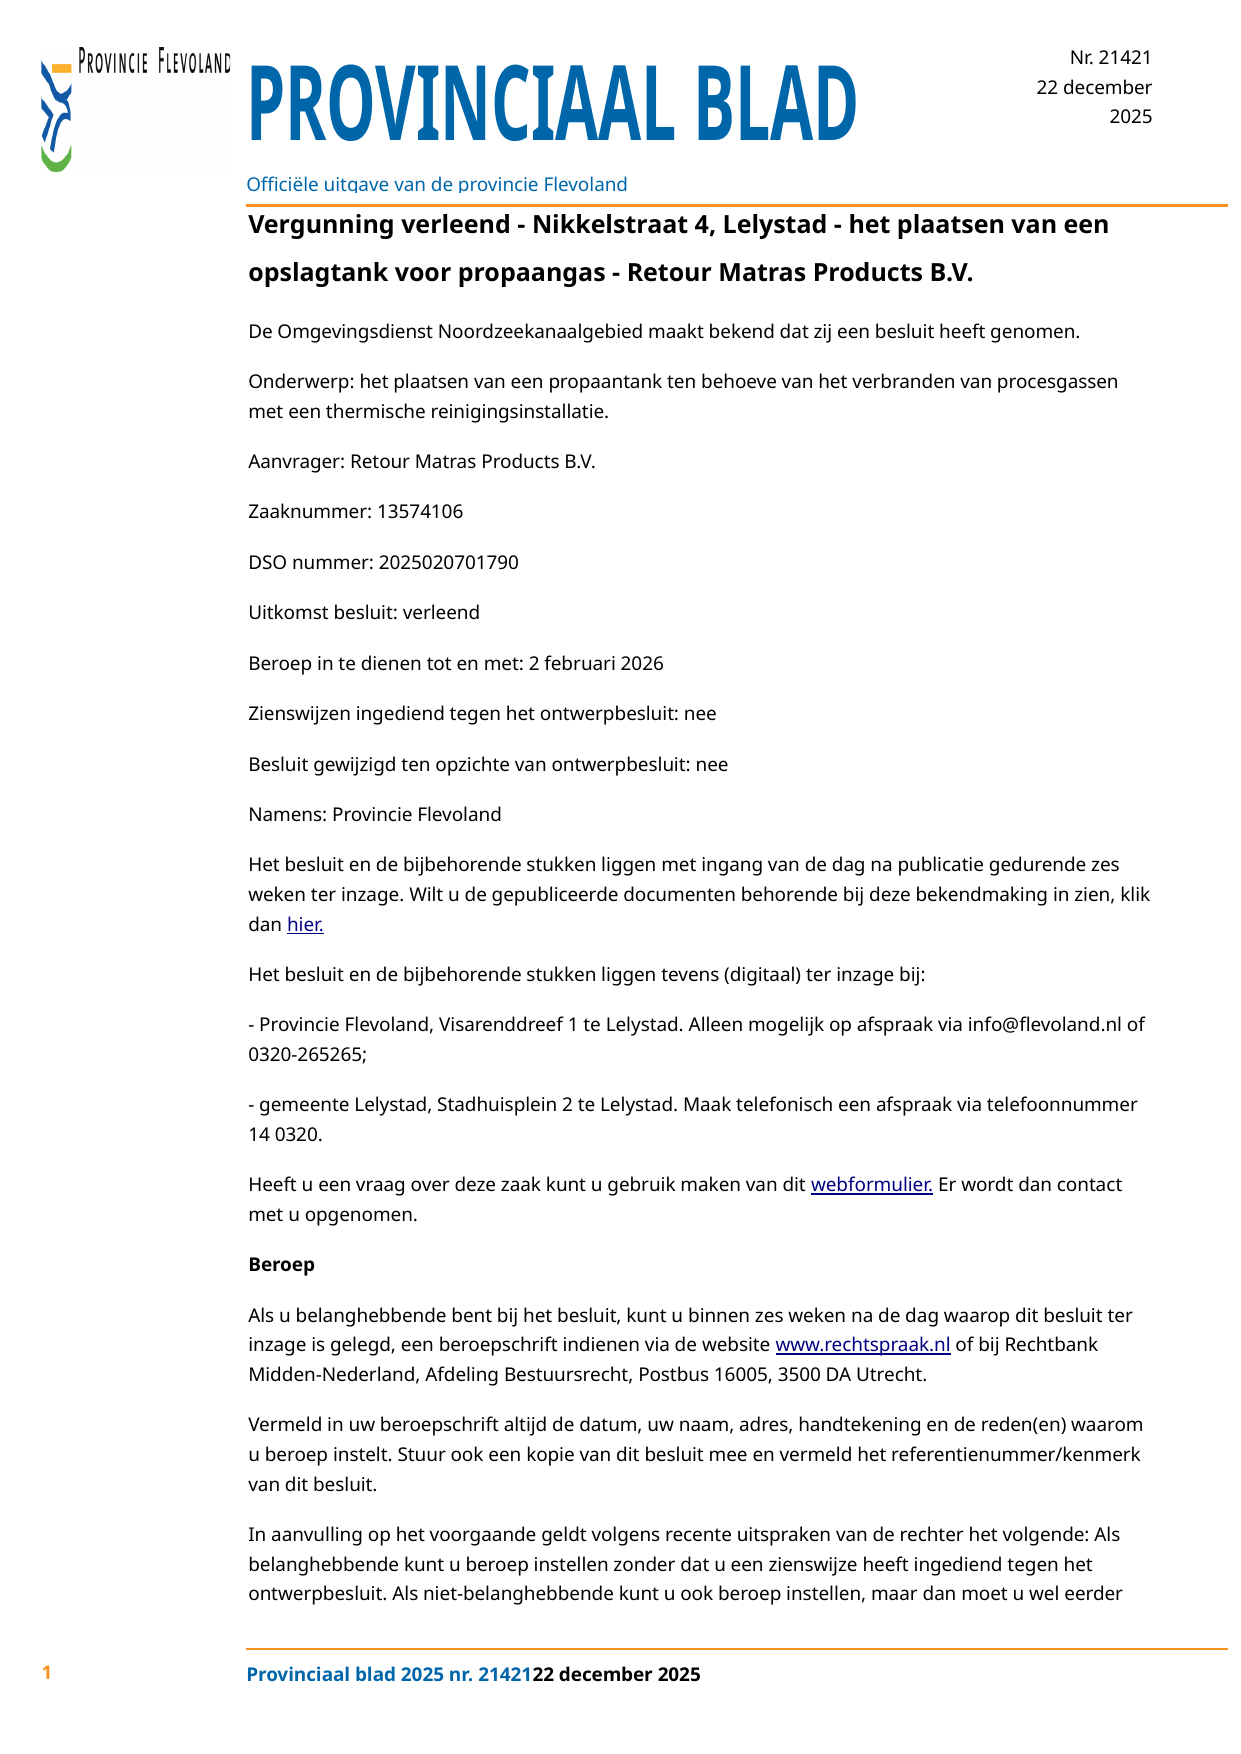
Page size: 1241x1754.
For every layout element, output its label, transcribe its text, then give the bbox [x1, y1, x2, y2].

text Vergunning verleend - Nikkelstraat 4, Lelystad - het plaatsen van een opslagtank voor propaangas - Retour Matras Products B.V. [248, 207, 1152, 288]
text - Provincie Flevoland, Visarenddreef 1 te Lelystad. Alleen mogelijk op afspraak via info@flevoland.nl of 0320-265265; [248, 1012, 1152, 1067]
text Zaaknummer: 13574106 [248, 499, 1152, 524]
text Zienswijzen ingediend tegen het ontwerpbesluit: nee [248, 700, 1152, 726]
text Beroep [248, 1252, 1152, 1277]
picture [41, 47, 231, 172]
text Heeft u een vraag over deze zaak kunt u gebruik maken van dit webformulier. Er wordt dan contact met u opgenomen. [248, 1172, 1152, 1227]
text Het besluit en de bijbehorende stukken liggen met ingang van de dag na publicatie gedurende zes weken ter inzage. Wilt u de gepubliceerde documenten behorende bij deze bekendmaking in zien, klik dan hier. [248, 852, 1152, 937]
text - gemeente Lelystad, Stadhuisplein 2 te Lelystad. Maak telefonisch een afspraak via telefoonnummer 14 0320. [248, 1092, 1152, 1147]
text Besluit gewijzigd ten opzichte van ontwerpbesluit: nee [248, 751, 1152, 777]
text Beroep in te dienen tot en met: 2 februari 2026 [248, 650, 1152, 676]
text In aanvulling op het voorgaande geldt volgens recente uitspraken van de rechter het volgende: Als belanghebbende kunt u beroep instellen zonder dat u een zienswijze heeft ingediend tegen het ontwerpbesluit. Als niet-belanghebbende kunt u ook beroep instellen, maar dan moet u wel eerder [248, 1521, 1152, 1606]
text DSO nummer: 2025020701790 [248, 549, 1152, 575]
text Uitkomst besluit: verleend [248, 599, 1152, 625]
text De Omgevingsdienst Noordzeekanaalgebied maakt bekend dat zij een besluit heeft genomen. [248, 318, 1152, 344]
text Als u belanghebbende bent bij het besluit, kunt u binnen zes weken na de dag waarop dit besluit ter inzage is gelegd, een beroepschrift indienen via de website www.rechtspraak.nl of bij Rechtbank Midden-Nederland, Afdeling Bestuursrecht, Postbus 16005, 3500 DA Utrecht. [248, 1302, 1152, 1387]
text Onderwerp: het plaatsen van een propaantank ten behoeve van het verbranden van procesgassen met een thermische reinigingsinstallatie. [248, 368, 1152, 424]
text Het besluit en de bijbehorende stukken liggen tevens (digitaal) ter inzage bij: [248, 961, 1152, 987]
text Namens: Provincie Flevoland [248, 801, 1152, 827]
text Vermeld in uw beroepschrift altijd de datum, uw naam, adres, handtekening en de reden(en) waarom u beroep instelt. Stuur ook een kopie van dit besluit mee en vermeld het referentienummer/kenmerk van dit besluit. [248, 1412, 1152, 1497]
text Aanvrager: Retour Matras Products B.V. [248, 448, 1152, 474]
